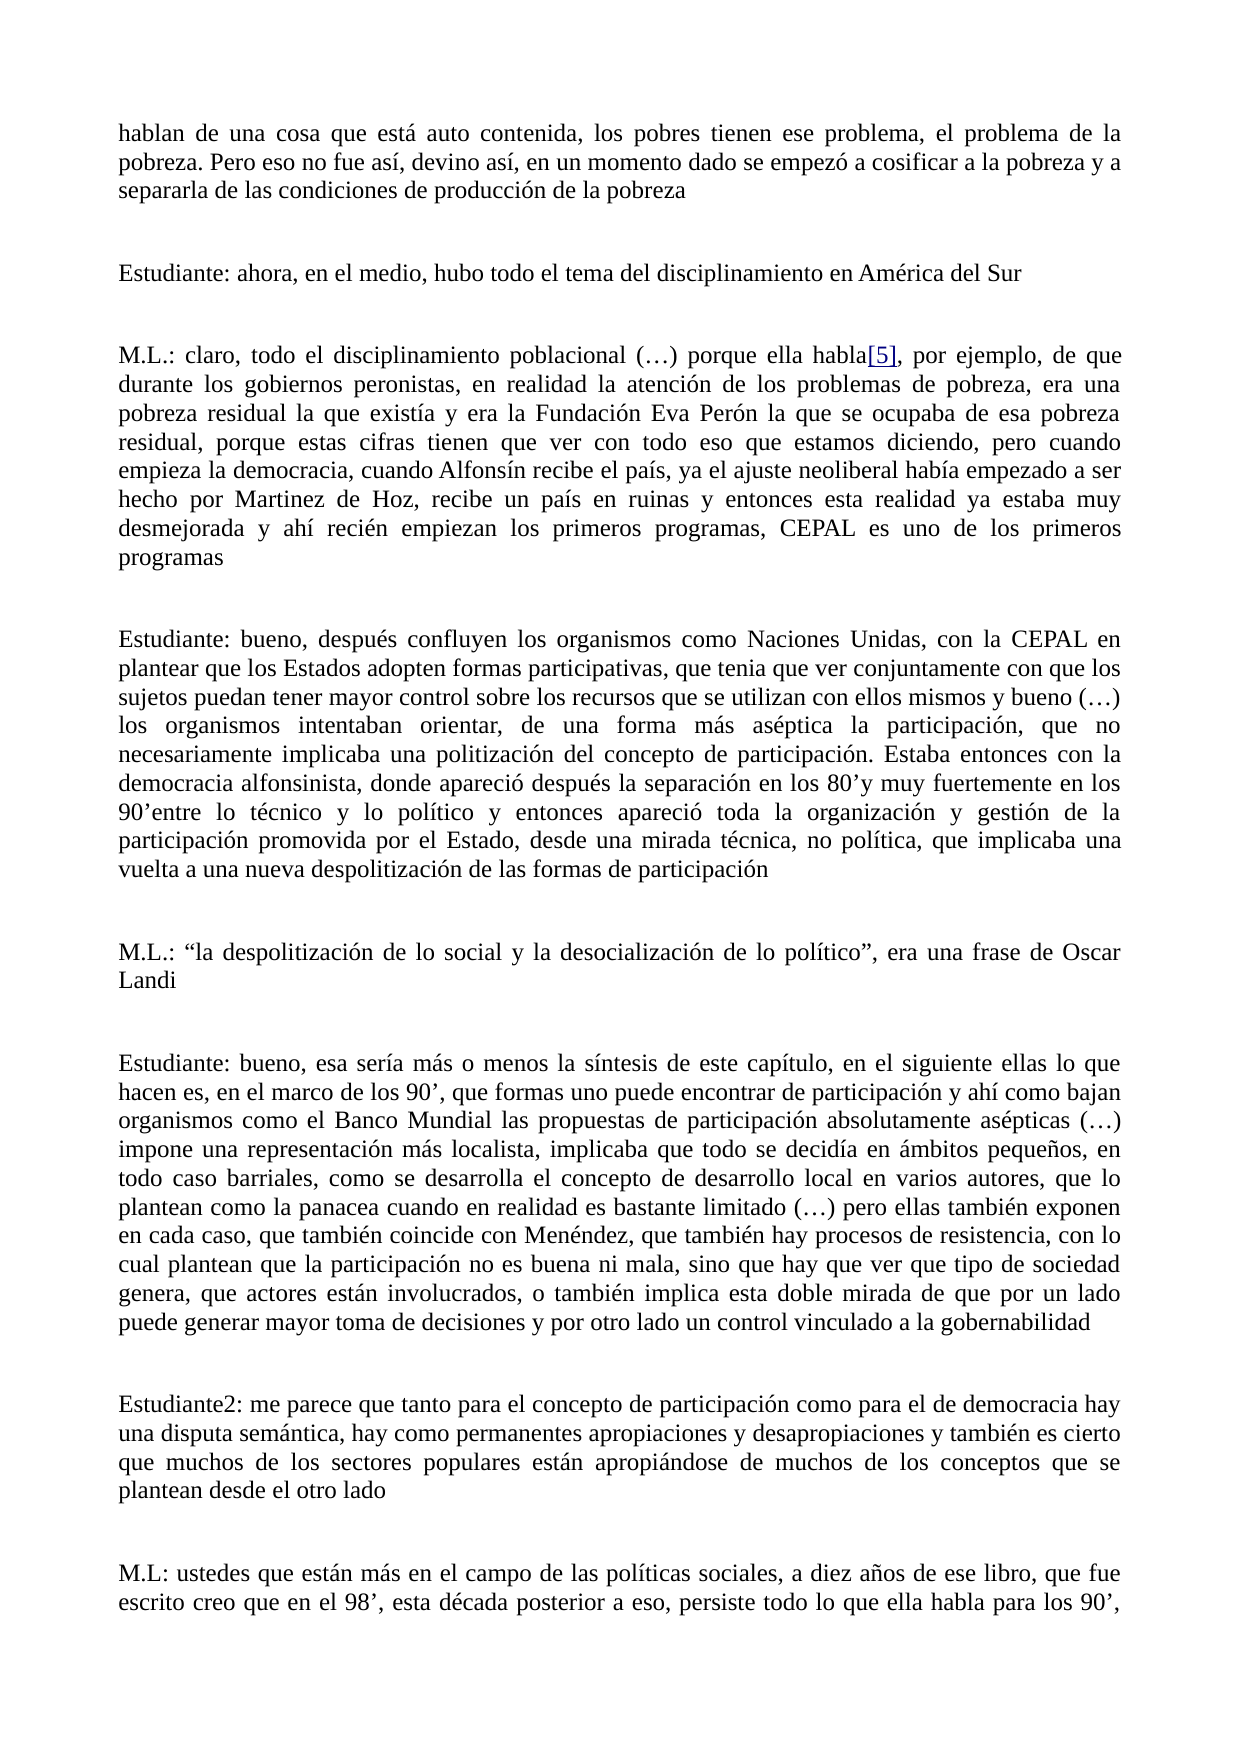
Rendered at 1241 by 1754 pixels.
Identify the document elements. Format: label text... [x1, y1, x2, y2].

text M.L.: claro, todo el disciplinamiento poblacional (…) porque ella habla[5], por ejemplo, de que durante los gobiernos peronistas, en realidad la atención de los problemas de pobreza, era una pobreza residual la que existía y era la Fundación Eva Perón la que se ocupaba de esa pobreza residual, porque estas cifras tienen que ver con todo eso que estamos diciendo, pero cuando empieza la democracia, cuando Alfonsín recibe el país, ya el ajuste neoliberal había empezado a ser hecho por Martinez de Hoz, recibe un país en ruinas y entonces esta realidad ya estaba muy desmejorada y ahí recién empiezan los primeros programas, CEPAL es uno de los primeros programas [118, 341, 1122, 571]
text Estudiante: ahora, en el medio, hubo todo el tema del disciplinamiento en América del Sur [118, 258, 1122, 287]
text Estudiante: bueno, esa sería más o menos la síntesis de este capítulo, en el siguiente ellas lo que hacen es, en el marco de los 90’, que formas uno puede encontrar de participación y ahí como bajan organismos como el Banco Mundial las propuestas de participación absolutamente asépticas (…) impone una representación más localista, implicaba que todo se decidía en ámbitos pequeños, en todo caso barriales, como se desarrolla el concepto de desarrollo local en varios autores, que lo plantean como la panacea cuando en realidad es bastante limitado (…) pero ellas también exponen en cada caso, que también coincide con Menéndez, que también hay procesos de resistencia, con lo cual plantean que la participación no es buena ni mala, sino que hay que ver que tipo de sociedad genera, que actores están involucrados, o también implica esta doble mirada de que por un lado puede generar mayor toma de decisiones y por otro lado un control vinculado a la gobernabilidad [118, 1048, 1122, 1336]
text M.L: ustedes que están más en el campo de las políticas sociales, a diez años de ese libro, que fue escrito creo que en el 98’, esta década posterior a eso, persiste todo lo que ella habla para los 90’, [118, 1558, 1122, 1616]
text M.L.: “la despolitización de lo social y la desocialización de lo político”, era una frase de Oscar Landi [118, 937, 1122, 994]
text hablan de una cosa que está auto contenida, los pobres tienen ese problema, el problema de la pobreza. Pero eso no fue así, devino así, en un momento dado se empezó a cosificar a la pobreza y a separarla de las condiciones de producción de la pobreza [118, 118, 1122, 204]
text Estudiante2: me parece que tanto para el concepto de participación como para el de democracia hay una disputa semántica, hay como permanentes apropiaciones y desapropiaciones y también es cierto que muchos de los sectores populares están apropiándose de muchos de los conceptos que se plantean desde el otro lado [118, 1389, 1122, 1504]
text Estudiante: bueno, después confluyen los organismos como Naciones Unidas, con la CEPAL en plantear que los Estados adopten formas participativas, que tenia que ver conjuntamente con que los sujetos puedan tener mayor control sobre los recursos que se utilizan con ellos mismos y bueno (…) los organismos intentaban orientar, de una forma más aséptica la participación, que no necesariamente implicaba una politización del concepto de participación. Estaba entonces con la democracia alfonsinista, donde apareció después la separación en los 80’y muy fuertemente en los 90’entre lo técnico y lo político y entonces apareció toda la organización y gestión de la participación promovida por el Estado, desde una mirada técnica, no política, que implicaba una vuelta a una nueva despolitización de las formas de participación [118, 624, 1122, 883]
